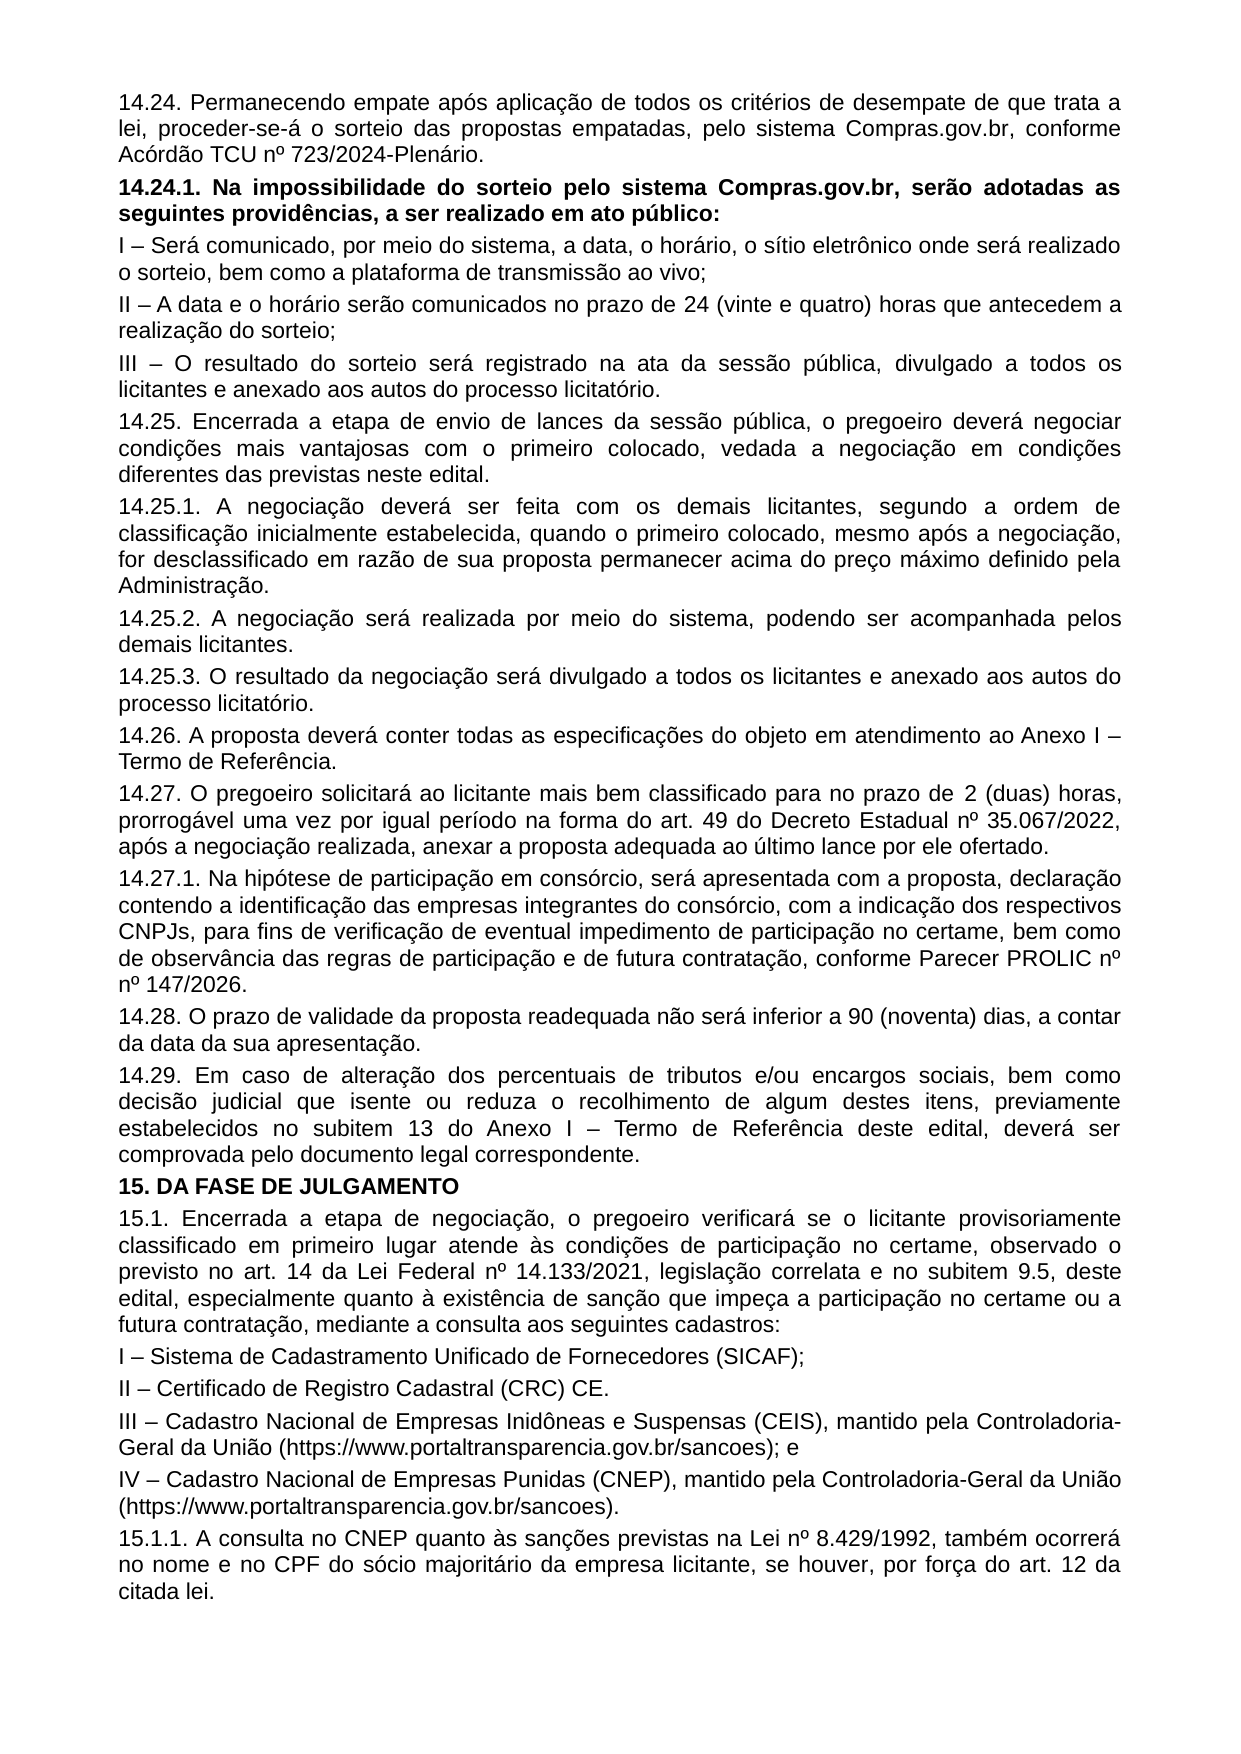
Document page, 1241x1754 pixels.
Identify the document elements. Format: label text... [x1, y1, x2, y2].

text 14.25.3. O resultado da negociação será divulgado a todos os licitantes e anexado aos autos do processo licitatório. [118, 663, 1122, 716]
text II – Certificado de Registro Cadastral (CRC) CE. [118, 1375, 1122, 1402]
text 14.27. O pregoeiro solicitará ao licitante mais bem classificado para no prazo de 2 (duas) horas, prorrogável uma vez por igual período na forma do art. 49 do Decreto Estadual nº 35.067/2022, após a negociação realizada, anexar a proposta adequada ao último lance por ele ofertado. [118, 780, 1122, 859]
text 14.28. O prazo de validade da proposta readequada não será inferior a 90 (noventa) dias, a contar da data da sua apresentação. [118, 1003, 1122, 1056]
text 14.25.1. A negociação deverá ser feita com os demais licitantes, segundo a ordem de classificação inicialmente estabelecida, quando o primeiro colocado, mesmo após a negociação, for desclassificado em razão de sua proposta permanecer acima do preço máximo definido pela Administração. [118, 493, 1122, 598]
text I – Será comunicado, por meio do sistema, a data, o horário, o sítio eletrônico onde será realizado o sorteio, bem como a plataforma de transmissão ao vivo; [118, 232, 1122, 285]
text 14.29. Em caso de alteração dos percentuais de tributos e/ou encargos sociais, bem como decisão judicial que isente ou reduza o recolhimento de algum destes itens, previamente estabelecidos no subitem 13 do Anexo I – Termo de Referência deste edital, deverá ser comprovada pelo documento legal correspondente. [118, 1062, 1122, 1167]
text II – A data e o horário serão comunicados no prazo de 24 (vinte e quatro) horas que antecedem a realização do sorteio; [118, 291, 1122, 343]
text 14.26. A proposta deverá conter todas as especificações do objeto em atendimento ao Anexo I – Termo de Referência. [118, 722, 1122, 774]
text 15.1.1. A consulta no CNEP quanto às sanções previstas na Lei nº 8.429/1992, também ocorrerá no nome e no CPF do sócio majoritário da empresa licitante, se houver, por força do art. 12 da citada lei. [118, 1525, 1122, 1604]
text 14.24. Permanecendo empate após aplicação de todos os critérios de desempate de que trata a lei, proceder-se-á o sorteio das propostas empatadas, pelo sistema Compras.gov.br, conforme Acórdão TCU nº 723/2024-Plenário. [118, 88, 1122, 168]
text 14.25. Encerrada a etapa de envio de lances da sessão pública, o pregoeiro deverá negociar condições mais vantajosas com o primeiro colocado, vedada a negociação em condições diferentes das previstas neste edital. [118, 408, 1122, 487]
text 14.27.1. Na hipótese de participação em consórcio, será apresentada com a proposta, declaração contendo a identificação das empresas integrantes do consórcio, com a indicação dos respectivos CNPJs, para fins de verificação de eventual impedimento de participação no certame, bem como de observância das regras de participação e de futura contratação, conforme Parecer PROLIC nº nº 147/2026. [118, 865, 1122, 997]
text 14.25.2. A negociação será realizada por meio do sistema, podendo ser acompanhada pelos demais licitantes. [118, 604, 1122, 657]
text 14.24.1. Na impossibilidade do sorteio pelo sistema Compras.gov.br, serão adotadas as seguintes providências, a ser realizado em ato público: [118, 173, 1122, 226]
text 15. DA FASE DE JULGAMENTO [118, 1173, 1122, 1199]
text IV – Cadastro Nacional de Empresas Punidas (CNEP), mantido pela Controladoria-Geral da União (https://www.portaltransparencia.gov.br/sancoes). [118, 1466, 1122, 1519]
text III – O resultado do sorteio será registrado na ata da sessão pública, divulgado a todos os licitantes e anexado aos autos do processo licitatório. [118, 349, 1122, 402]
text III – Cadastro Nacional de Empresas Inidôneas e Suspensas (CEIS), mantido pela Controladoria-Geral da União (https://www.portaltransparencia.gov.br/sancoes); e [118, 1408, 1122, 1460]
text 15.1. Encerrada a etapa de negociação, o pregoeiro verificará se o licitante provisoriamente classificado em primeiro lugar atende às condições de participação no certame, observado o previsto no art. 14 da Lei Federal nº 14.133/2021, legislação correlata e no subitem 9.5, deste edital, especialmente quanto à existência de sanção que impeça a participação no certame ou a futura contratação, mediante a consulta aos seguintes cadastros: [118, 1205, 1122, 1337]
text I – Sistema de Cadastramento Unificado de Fornecedores (SICAF); [118, 1343, 1122, 1369]
